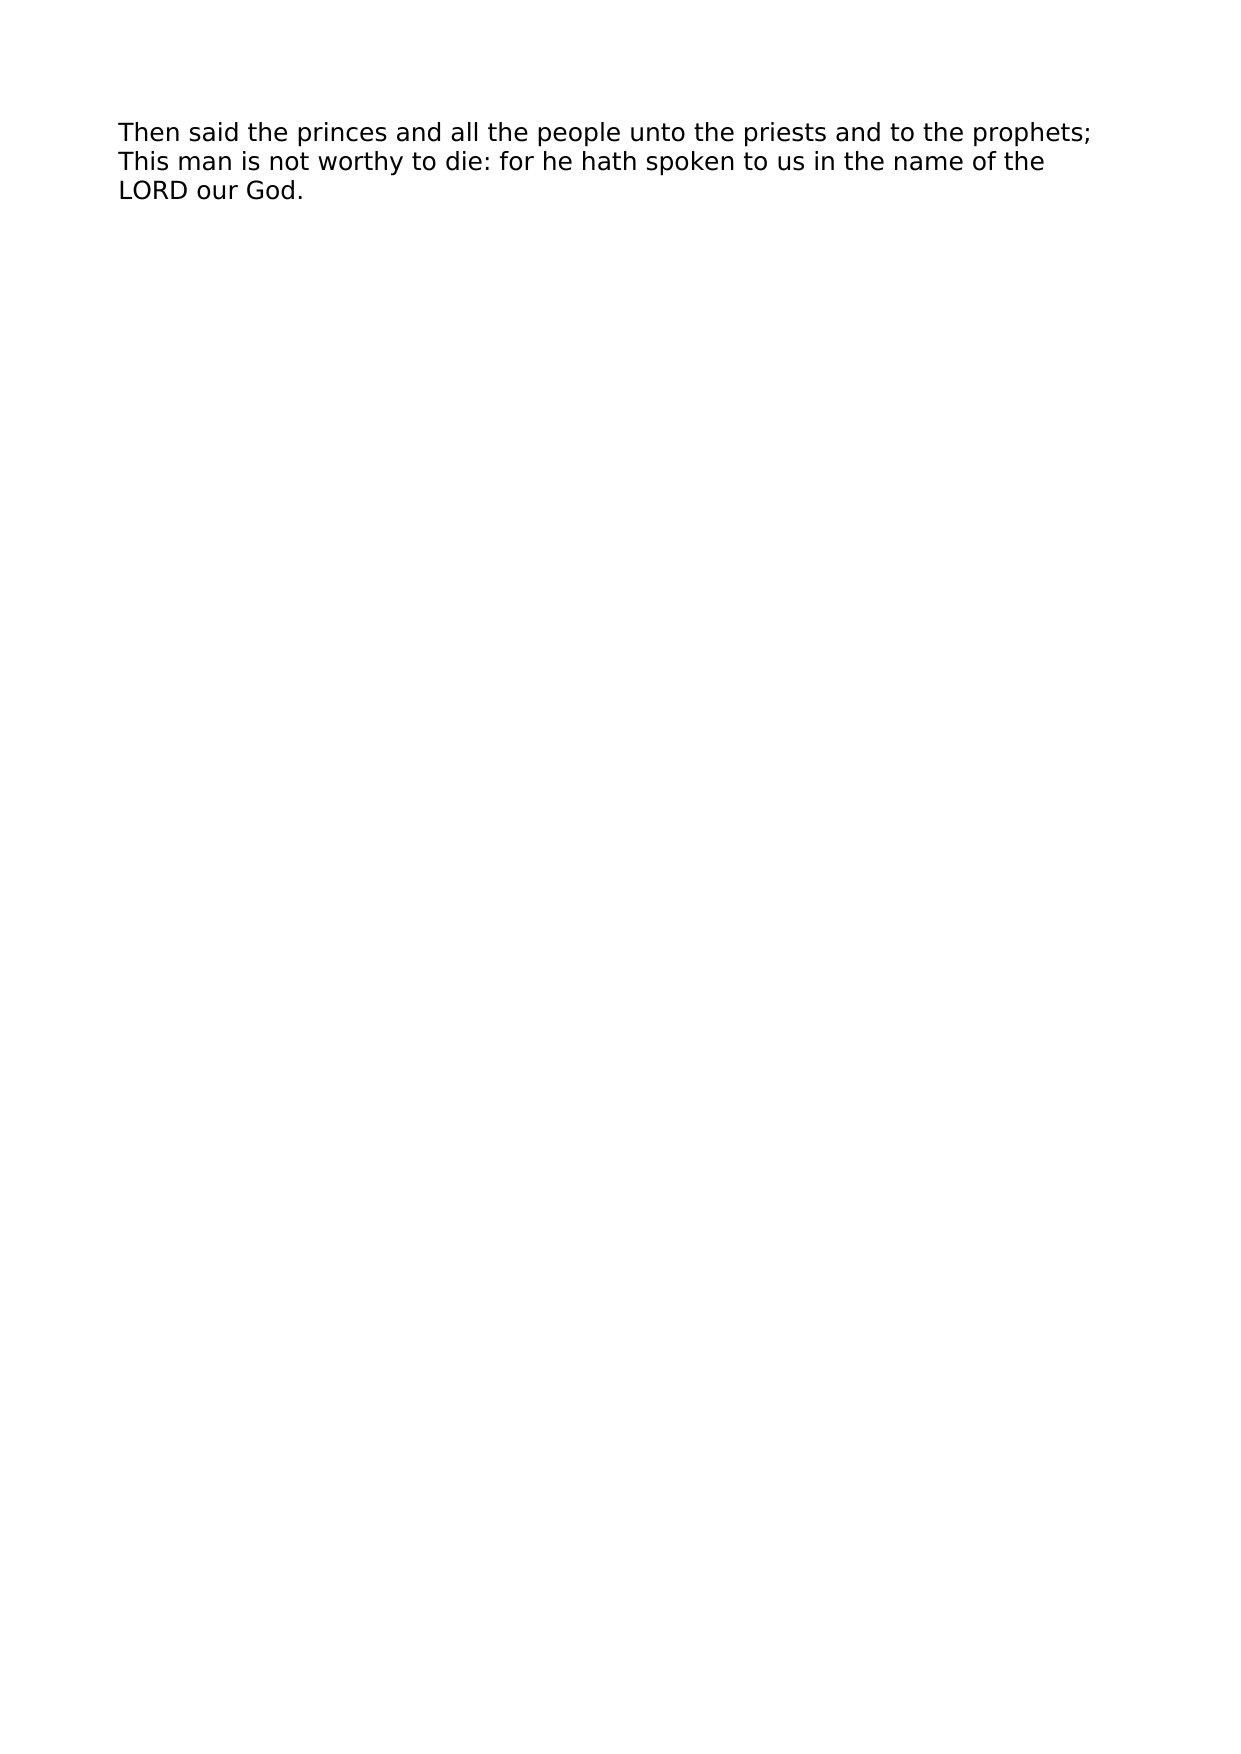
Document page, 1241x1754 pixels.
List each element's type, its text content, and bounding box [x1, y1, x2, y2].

text Then said the princes and all the people unto the priests and to the prophets; This man is not worthy to die: for he hath spoken to us in the name of the LORD our God. [118, 118, 1122, 206]
